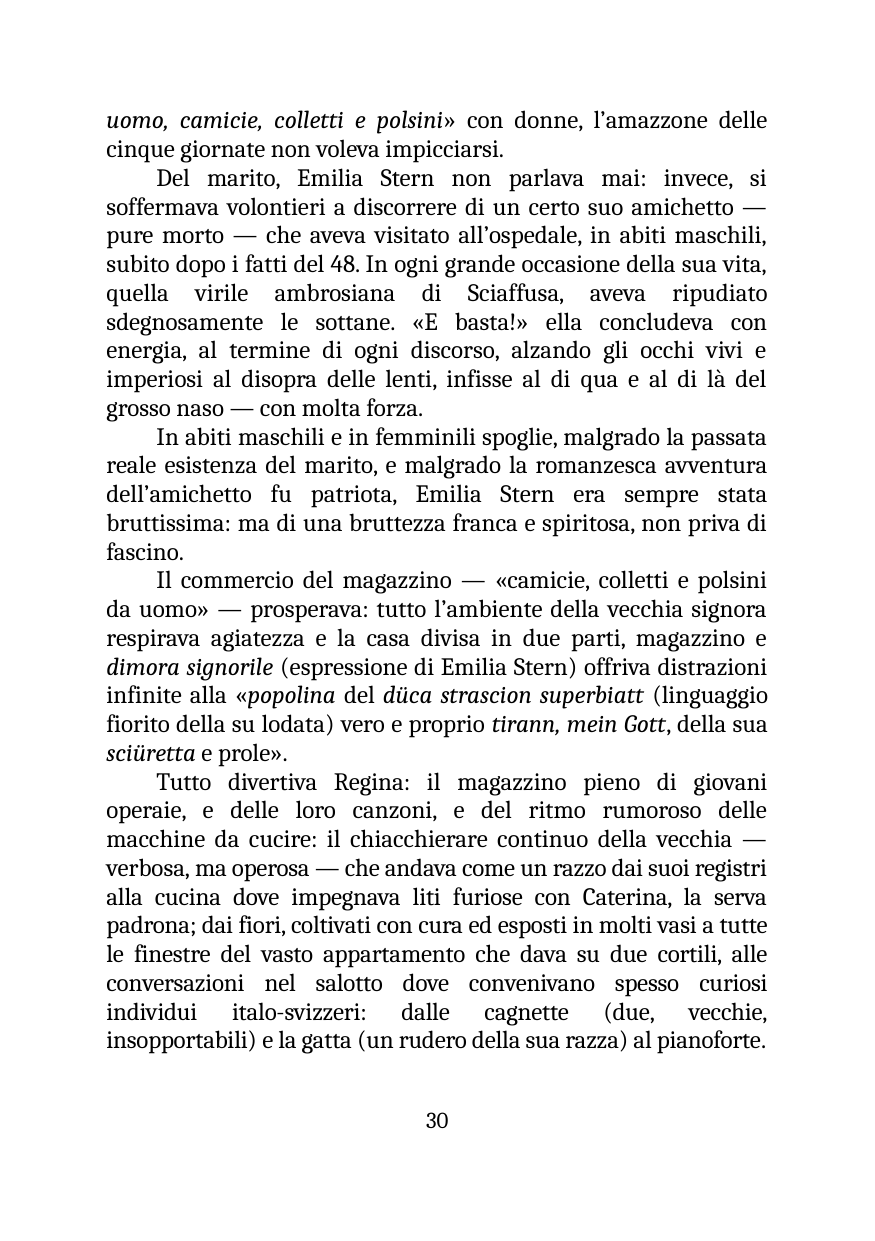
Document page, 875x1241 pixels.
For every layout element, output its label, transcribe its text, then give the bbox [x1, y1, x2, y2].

text In abiti maschili e in femminili spoglie, malgrado la passata reale esistenza del marito, e malgrado la romanzesca avventura dell’amichetto fu patriota, Emilia Stern era sempre stata bruttissima: ma di una bruttezza franca e spiritosa, non priva di fascino. [106, 422, 768, 566]
text Del marito, Emilia Stern non parlava mai: invece, si soffermava volontieri a discorrere di un certo suo amichetto — pure morto — che aveva visitato all’ospedale, in abiti maschili, subito dopo i fatti del 48. In ogni grande occasione della sua vita, quella virile ambrosiana di Sciaffusa, aveva ripudiato sdegnosamente le sottane. «E basta!» ella concludeva con energia, al termine di ogni discorso, alzando gli occhi vivi e imperiosi al disopra delle lenti, infisse al di qua e al di là del grosso naso — con molta forza. [106, 164, 768, 422]
text Il commercio del magazzino — «camicie, colletti e polsini da uomo» — prosperava: tutto l’ambiente della vecchia signora respirava agiatezza e la casa divisa in due parti, magazzino e dimora signorile (espressione di Emilia Stern) offriva distrazioni infinite alla «popolina del düca strascion superbiatt (linguaggio fiorito della su lodata) vero e proprio tirann, mein Gott, della sua sciüretta e prole». [106, 566, 768, 767]
text uomo, camicie, colletti e polsini» con donne, l’amazzone delle cinque giornate non voleva impicciarsi. [106, 106, 768, 164]
text Tutto divertiva Regina: il magazzino pieno di giovani operaie, e delle loro canzoni, e del ritmo rumoroso delle macchine da cucire: il chiacchierare continuo della vecchia — verbosa, ma operosa — che andava come un razzo dai suoi registri alla cucina dove impegnava liti furiose con Caterina, la serva padrona; dai fiori, coltivati con cura ed esposti in molti vasi a tutte le finestre del vasto appartamento che dava su due cortili, alle conversazioni nel salotto dove convenivano spesso curiosi individui italo-svizzeri: dalle cagnette (due, vecchie, insopportabili) e la gatta (un rudero della sua razza) al pianoforte. [106, 767, 768, 1055]
